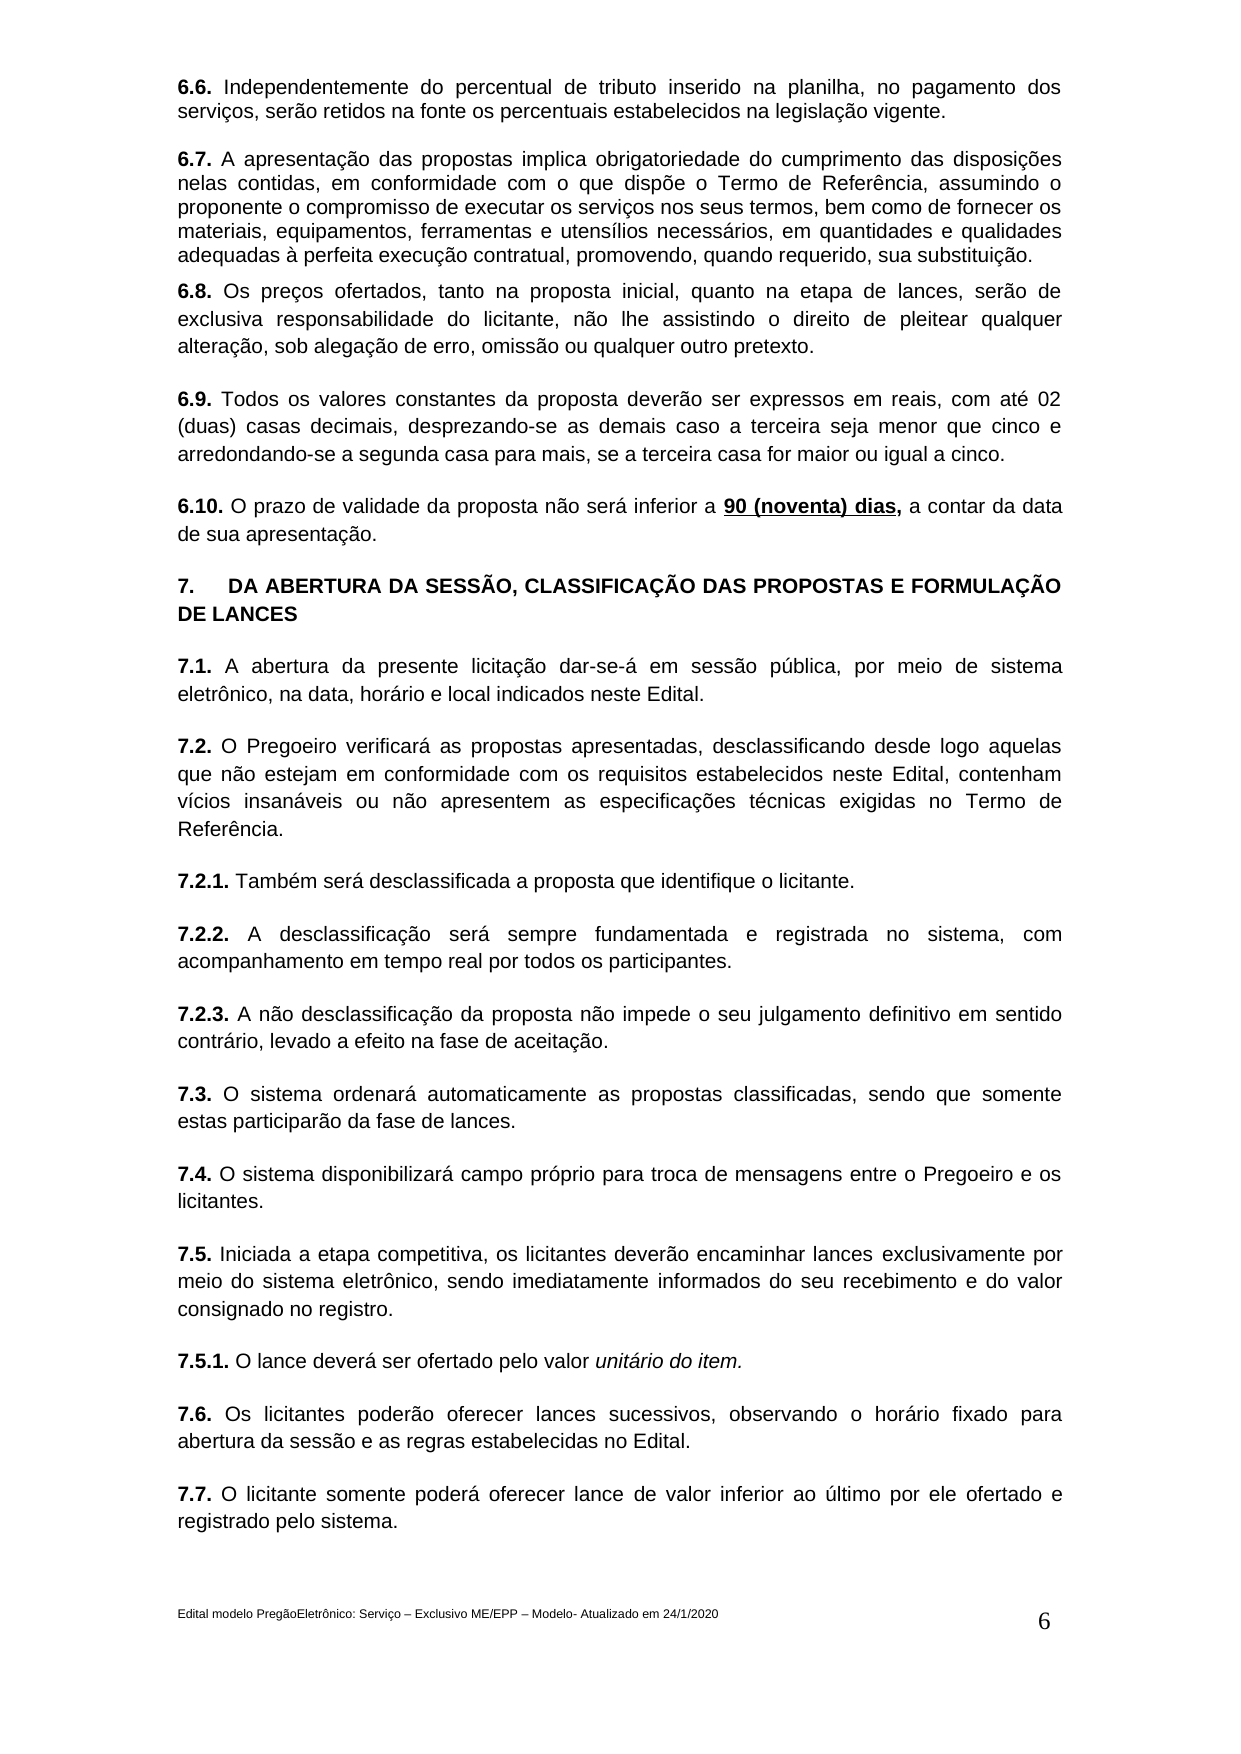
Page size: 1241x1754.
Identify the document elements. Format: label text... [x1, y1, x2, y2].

text 7.2.1. Também será desclassificada a proposta que identifique o licitante. [177, 869, 1063, 893]
text 6.6. Independentemente do percentual de tributo inserido na planilha, no pagamento dos serviços, serão retidos na fonte os percentuais estabelecidos na legislação vigente. [177, 75, 1063, 123]
text 7.5.1. O lance deverá ser ofertado pelo valor unitário do item. [177, 1349, 1063, 1373]
text 7.2.3. A não desclassificação da proposta não impede o seu julgamento definitivo em sentido contrário, levado a efeito na fase de aceitação. [177, 1002, 1063, 1053]
list 7. DA ABERTURA DA SESSÃO, CLASSIFICAÇÃO DAS PROPOSTAS E FORMULAÇÃO DE LANCES [177, 574, 1063, 626]
list 7.2. O Pregoeiro verificará as propostas apresentadas, desclassificando desde logo aquelas que não estejam em conformidade com os requisitos estabelecidos neste Edital, contenham vícios insanáveis ou não apresentem as especificações técnicas exigidas no Termo de Referência. [177, 734, 1063, 841]
list 7.5. Iniciada a etapa competitiva, os licitantes deverão encaminhar lances exclusivamente por meio do sistema eletrônico, sendo imediatamente informados do seu recebimento e do valor consignado no registro. [177, 1242, 1063, 1321]
text 6.7. A apresentação das propostas implica obrigatoriedade do cumprimento das disposições nelas contidas, em conformidade com o que dispõe o Termo de Referência, assumindo o proponente o compromisso de executar os serviços nos seus termos, bem como de fornecer os materiais, equipamentos, ferramentas e utensílios necessários, em quantidades e qualidades adequadas à perfeita execução contratual, promovendo, quando requerido, sua substituição. [177, 147, 1063, 267]
list 7.3. O sistema ordenará automaticamente as propostas classificadas, sendo que somente estas participarão da fase de lances. [177, 1082, 1063, 1133]
list 7.7. O licitante somente poderá oferecer lance de valor inferior ao último por ele ofertado e registrado pelo sistema. [177, 1482, 1063, 1533]
list 6.10. O prazo de validade da proposta não será inferior a 90 (noventa) dias, a contar da data de sua apresentação. [177, 494, 1063, 546]
list 6.8. Os preços ofertados, tanto na proposta inicial, quanto na etapa de lances, serão de exclusiva responsabilidade do licitante, não lhe assistindo o direito de pleitear qualquer alteração, sob alegação de erro, omissão ou qualquer outro pretexto. [177, 279, 1063, 358]
list 6.9. Todos os valores constantes da proposta deverão ser expressos em reais, com até 02 (duas) casas decimais, desprezando-se as demais caso a terceira seja menor que cinco e arredondando-se a segunda casa para mais, se a terceira casa for maior ou igual a cinco. [177, 387, 1063, 466]
list 7.4. O sistema disponibilizará campo próprio para troca de mensagens entre o Pregoeiro e os licitantes. [177, 1162, 1063, 1213]
list 7.6. Os licitantes poderão oferecer lances sucessivos, observando o horário fixado para abertura da sessão e as regras estabelecidas no Edital. [177, 1402, 1063, 1453]
list 7.1. A abertura da presente licitação dar-se-á em sessão pública, por meio de sistema eletrônico, na data, horário e local indicados neste Edital. [177, 654, 1063, 706]
text 7.2.2. A desclassificação será sempre fundamentada e registrada no sistema, com acompanhamento em tempo real por todos os participantes. [177, 922, 1063, 973]
